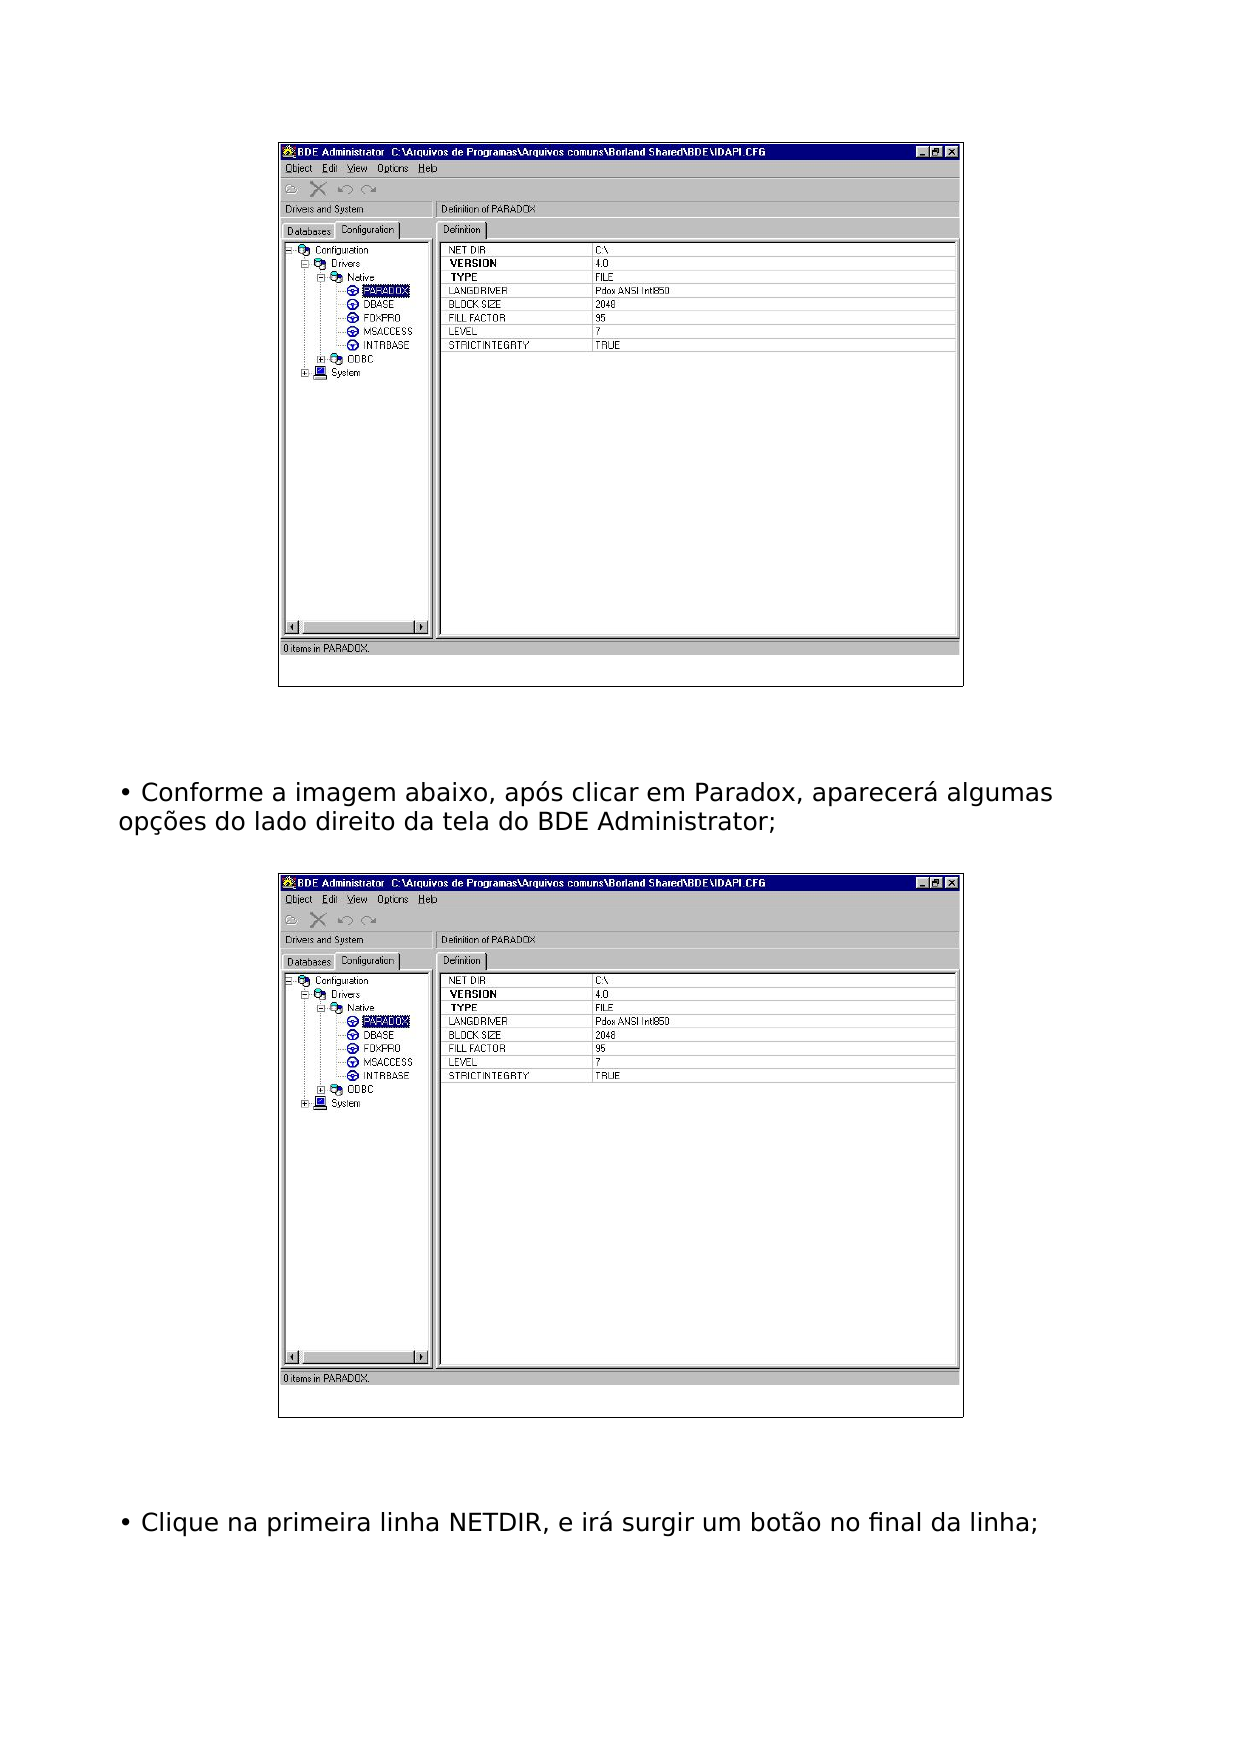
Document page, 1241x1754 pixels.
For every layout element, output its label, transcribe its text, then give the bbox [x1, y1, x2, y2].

picture [280, 875, 960, 1385]
text • Clique na primeira linha NETDIR, e irá surgir um botão no final da linha; [118, 1479, 1122, 1538]
table_header [279, 143, 963, 686]
table_header [279, 874, 963, 1417]
picture [280, 144, 960, 655]
text • Conforme a imagem abaixo, após clicar em Paradox, aparecerá algumas opções do lado direito da tela do BDE Administrator; [118, 749, 1122, 836]
